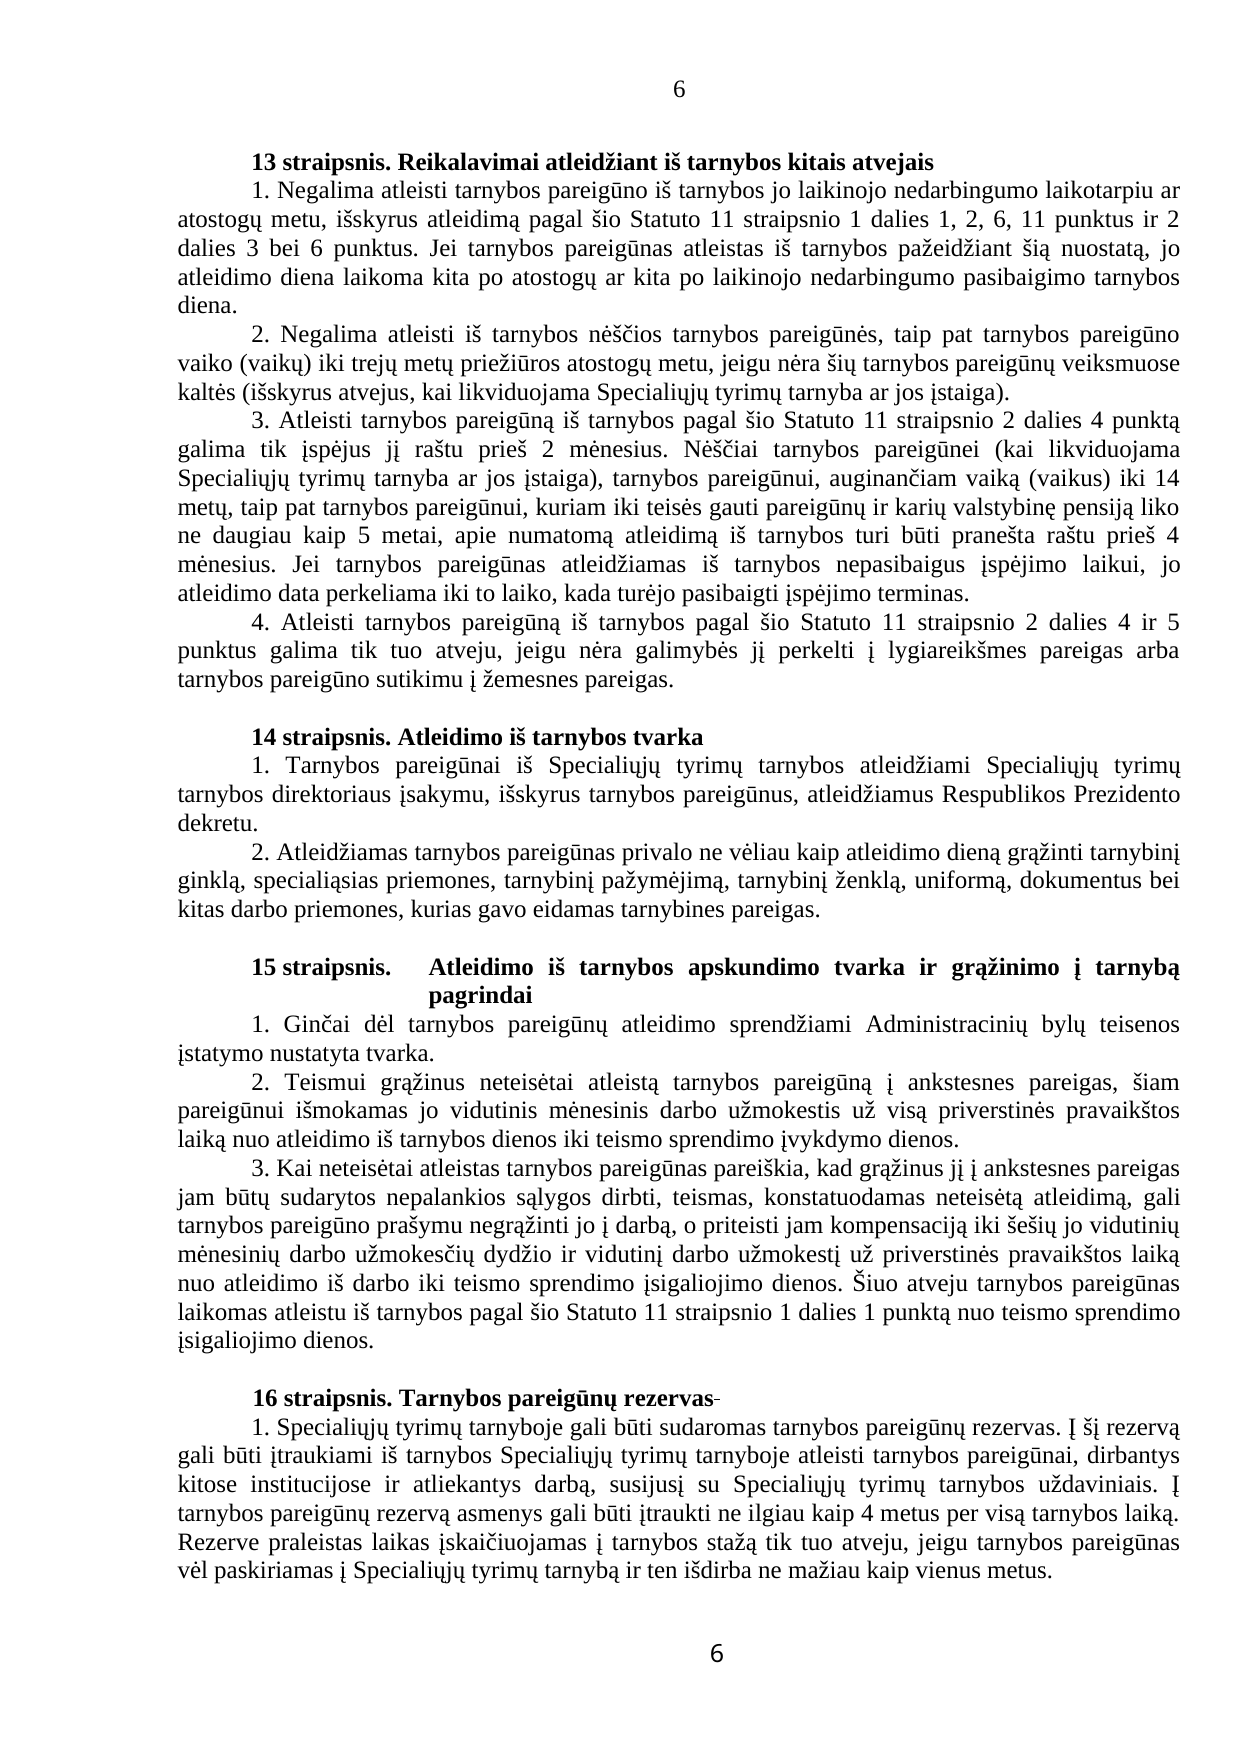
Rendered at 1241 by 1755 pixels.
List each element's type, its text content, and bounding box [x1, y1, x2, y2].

text 3. Kai neteisėtai atleistas tarnybos pareigūnas pareiškia, kad grąžinus jį į ankstesnes pareigas jam būtų sudarytos nepalankios sąlygos dirbti, teismas, konstatuodamas neteisėtą atleidimą, gali tarnybos pareigūno prašymu negrąžinti jo į darbą, o priteisti jam kompensaciją iki šešių jo vidutinių mėnesinių darbo užmokesčių dydžio ir vidutinį darbo užmokestį už priverstinės pravaikštos laiką nuo atleidimo iš darbo iki teismo sprendimo įsigaliojimo dienos. Šiuo atveju tarnybos pareigūnas laikomas atleistu iš tarnybos pagal šio Statuto 11 straipsnio 1 dalies 1 punktą nuo teismo sprendimo įsigaliojimo dienos. [177, 1153, 1181, 1354]
text 2. Negalima atleisti iš tarnybos nėščios tarnybos pareigūnės, taip pat tarnybos pareigūno vaiko (vaikų) iki trejų metų priežiūros atostogų metu, jeigu nėra šių tarnybos pareigūnų veiksmuose kaltės (išskyrus atvejus, kai likviduojama Specialiųjų tyrimų tarnyba ar jos įstaiga). [177, 319, 1181, 406]
text 15 straipsnis. Atleidimo iš tarnybos apskundimo tvarka ir grąžinimo į tarnybą pagrindai [251, 952, 1181, 1009]
text 4. Atleisti tarnybos pareigūną iš tarnybos pagal šio Statuto 11 straipsnio 2 dalies 4 ir 5 punktus galima tik tuo atveju, jeigu nėra galimybės jį perkelti į lygiareikšmes pareigas arba tarnybos pareigūno sutikimu į žemesnes pareigas. [177, 607, 1181, 693]
text 2. Atleidžiamas tarnybos pareigūnas privalo ne vėliau kaip atleidimo dieną grąžinti tarnybinį ginklą, specialiąsias priemones, tarnybinį pažymėjimą, tarnybinį ženklą, uniformą, dokumentus bei kitas darbo priemones, kurias gavo eidamas tarnybines pareigas. [177, 837, 1181, 923]
text 16 straipsnis. Tarnybos pareigūnų rezervas [252, 1383, 1181, 1412]
text 1. Negalima atleisti tarnybos pareigūno iš tarnybos jo laikinojo nedarbingumo laikotarpiu ar atostogų metu, išskyrus atleidimą pagal šio Statuto 11 straipsnio 1 dalies 1, 2, 6, 11 punktus ir 2 dalies 3 bei 6 punktus. Jei tarnybos pareigūnas atleistas iš tarnybos pažeidžiant šią nuostatą, jo atleidimo diena laikoma kita po atostogų ar kita po laikinojo nedarbingumo pasibaigimo tarnybos diena. [177, 176, 1181, 319]
text 1. Tarnybos pareigūnai iš Specialiųjų tyrimų tarnybos atleidžiami Specialiųjų tyrimų tarnybos direktoriaus įsakymu, išskyrus tarnybos pareigūnus, atleidžiamus Respublikos Prezidento dekretu. [177, 751, 1181, 837]
text 1. Specialiųjų tyrimų tarnyboje gali būti sudaromas tarnybos pareigūnų rezervas. Į šį rezervą gali būti įtraukiami iš tarnybos Specialiųjų tyrimų tarnyboje atleisti tarnybos pareigūnai, dirbantys kitose institucijose ir atliekantys darbą, susijusį su Specialiųjų tyrimų tarnybos uždaviniais. Į tarnybos pareigūnų rezervą asmenys gali būti įtraukti ne ilgiau kaip 4 metus per visą tarnybos laiką. Rezerve praleistas laikas įskaičiuojamas į tarnybos stažą tik tuo atveju, jeigu tarnybos pareigūnas vėl paskiriamas į Specialiųjų tyrimų tarnybą ir ten išdirba ne mažiau kaip vienus metus. [177, 1412, 1181, 1584]
text 13 straipsnis. Reikalavimai atleidžiant iš tarnybos kitais atvejais [177, 147, 1181, 176]
text 2. Teismui grąžinus neteisėtai atleistą tarnybos pareigūną į ankstesnes pareigas, šiam pareigūnui išmokamas jo vidutinis mėnesinis darbo užmokestis už visą priverstinės pravaikštos laiką nuo atleidimo iš tarnybos dienos iki teismo sprendimo įvykdymo dienos. [177, 1067, 1181, 1153]
text 14 straipsnis. Atleidimo iš tarnybos tvarka [177, 722, 1181, 751]
text 3. Atleisti tarnybos pareigūną iš tarnybos pagal šio Statuto 11 straipsnio 2 dalies 4 punktą galima tik įspėjus jį raštu prieš 2 mėnesius. Nėščiai tarnybos pareigūnei (kai likviduojama Specialiųjų tyrimų tarnyba ar jos įstaiga), tarnybos pareigūnui, auginančiam vaiką (vaikus) iki 14 metų, taip pat tarnybos pareigūnui, kuriam iki teisės gauti pareigūnų ir karių valstybinę pensiją liko ne daugiau kaip 5 metai, apie numatomą atleidimą iš tarnybos turi būti pranešta raštu prieš 4 mėnesius. Jei tarnybos pareigūnas atleidžiamas iš tarnybos nepasibaigus įspėjimo laikui, jo atleidimo data perkeliama iki to laiko, kada turėjo pasibaigti įspėjimo terminas. [177, 406, 1181, 607]
text 1. Ginčai dėl tarnybos pareigūnų atleidimo sprendžiami Administracinių bylų teisenos įstatymo nustatyta tvarka. [177, 1009, 1181, 1067]
